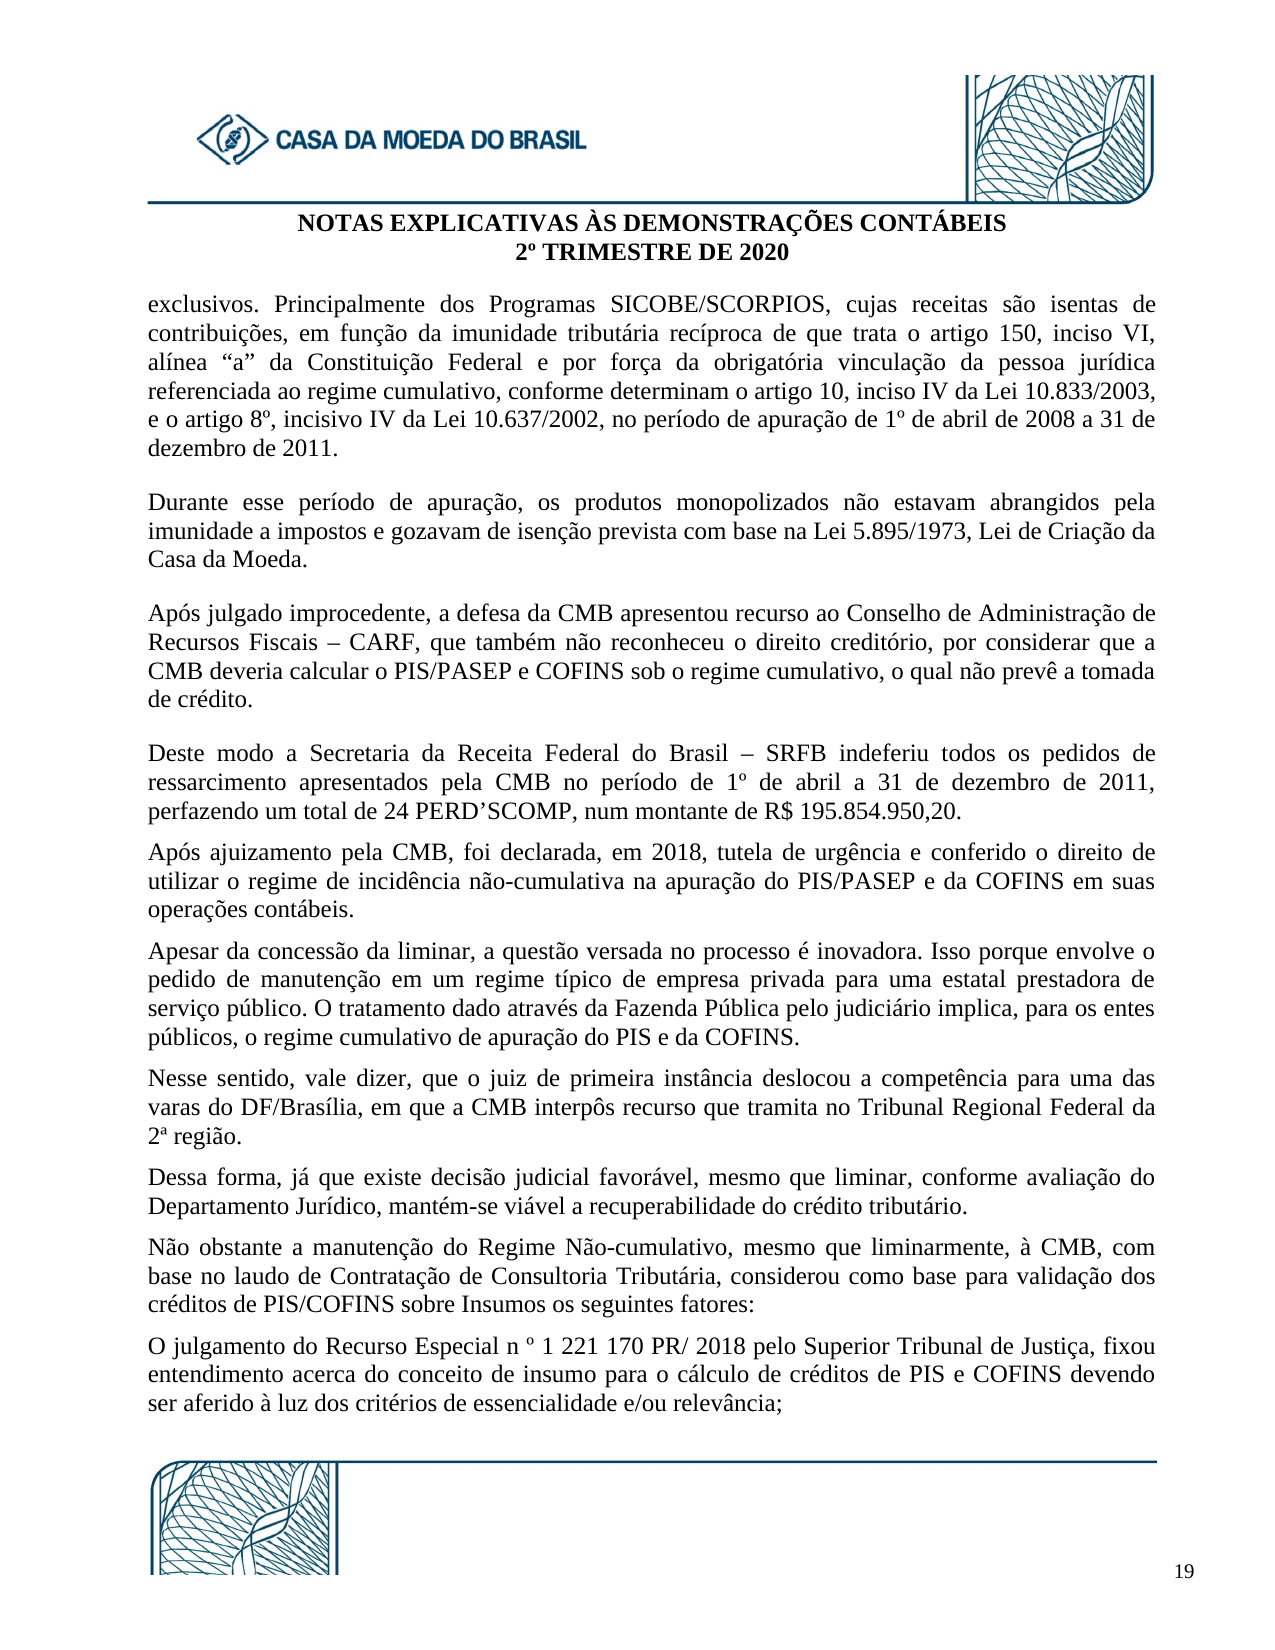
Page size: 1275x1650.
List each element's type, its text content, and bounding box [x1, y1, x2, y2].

text exclusivos. Principalmente dos Programas SICOBE/SCORPIOS, cujas receitas são isentas de contribuições, em função da imunidade tributária recíproca de que trata o artigo 150, inciso VI, alínea “a” da Constituição Federal e por força da obrigatória vinculação da pessoa jurídica referenciada ao regime cumulativo, conforme determinam o artigo 10, inciso IV da Lei 10.833/2003, e o artigo 8º, incisivo IV da Lei 10.637/2002, no período de apuração de 1º de abril de 2008 a 31 de dezembro de 2011. [148, 289, 1157, 462]
text O julgamento do Recurso Especial n º 1 221 170 PR/ 2018 pelo Superior Tribunal de Justiça, fixou entendimento acerca do conceito de insumo para o cálculo de créditos de PIS e COFINS devendo ser aferido à luz dos critérios de essencialidade e/ou relevância; [148, 1331, 1157, 1417]
text Após julgado improcedente, a defesa da CMB apresentou recurso ao Conselho de Administração de Recursos Fiscais – CARF, que também não reconheceu o direito creditório, por considerar que a CMB deveria calcular o PIS/PASEP e COFINS sob o regime cumulativo, o qual não prevê a tomada de crédito. [148, 598, 1157, 713]
text Durante esse período de apuração, os produtos monopolizados não estavam abrangidos pela imunidade a impostos e gozavam de isenção prevista com base na Lei 5.895/1973, Lei de Criação da Casa da Moeda. [148, 487, 1157, 573]
text Apesar da concessão da liminar, a questão versada no processo é inovadora. Isso porque envolve o pedido de manutenção em um regime típico de empresa privada para uma estatal prestadora de serviço público. O tratamento dado através da Fazenda Pública pelo judiciário implica, para os entes públicos, o regime cumulativo de apuração do PIS e da COFINS. [148, 936, 1157, 1051]
text Deste modo a Secretaria da Receita Federal do Brasil – SRFB indeferiu todos os pedidos de ressarcimento apresentados pela CMB no período de 1º de abril a 31 de dezembro de 2011, perfazendo um total de 24 PERD’SCOMP, num montante de R$ 195.854.950,20. [148, 738, 1157, 824]
text Não obstante a manutenção do Regime Não-cumulativo, mesmo que liminarmente, à CMB, com base no laudo de Contratação de Consultoria Tributária, considerou como base para validação dos créditos de PIS/COFINS sobre Insumos os seguintes fatores: [148, 1232, 1157, 1318]
text Nesse sentido, vale dizer, que o juiz de primeira instância deslocou a competência para uma das varas do DF/Brasília, em que a CMB interpôs recurso que tramita no Tribunal Regional Federal da 2ª região. [148, 1063, 1157, 1149]
text Dessa forma, já que existe decisão judicial favorável, mesmo que liminar, conforme avaliação do Departamento Jurídico, mantém-se viável a recuperabilidade do crédito tributário. [148, 1162, 1157, 1219]
text Após ajuizamento pela CMB, foi declarada, em 2018, tutela de urgência e conferido o direito de utilizar o regime de incidência não-cumulativa na apuração do PIS/PASEP e da COFINS em suas operações contábeis. [148, 837, 1157, 923]
